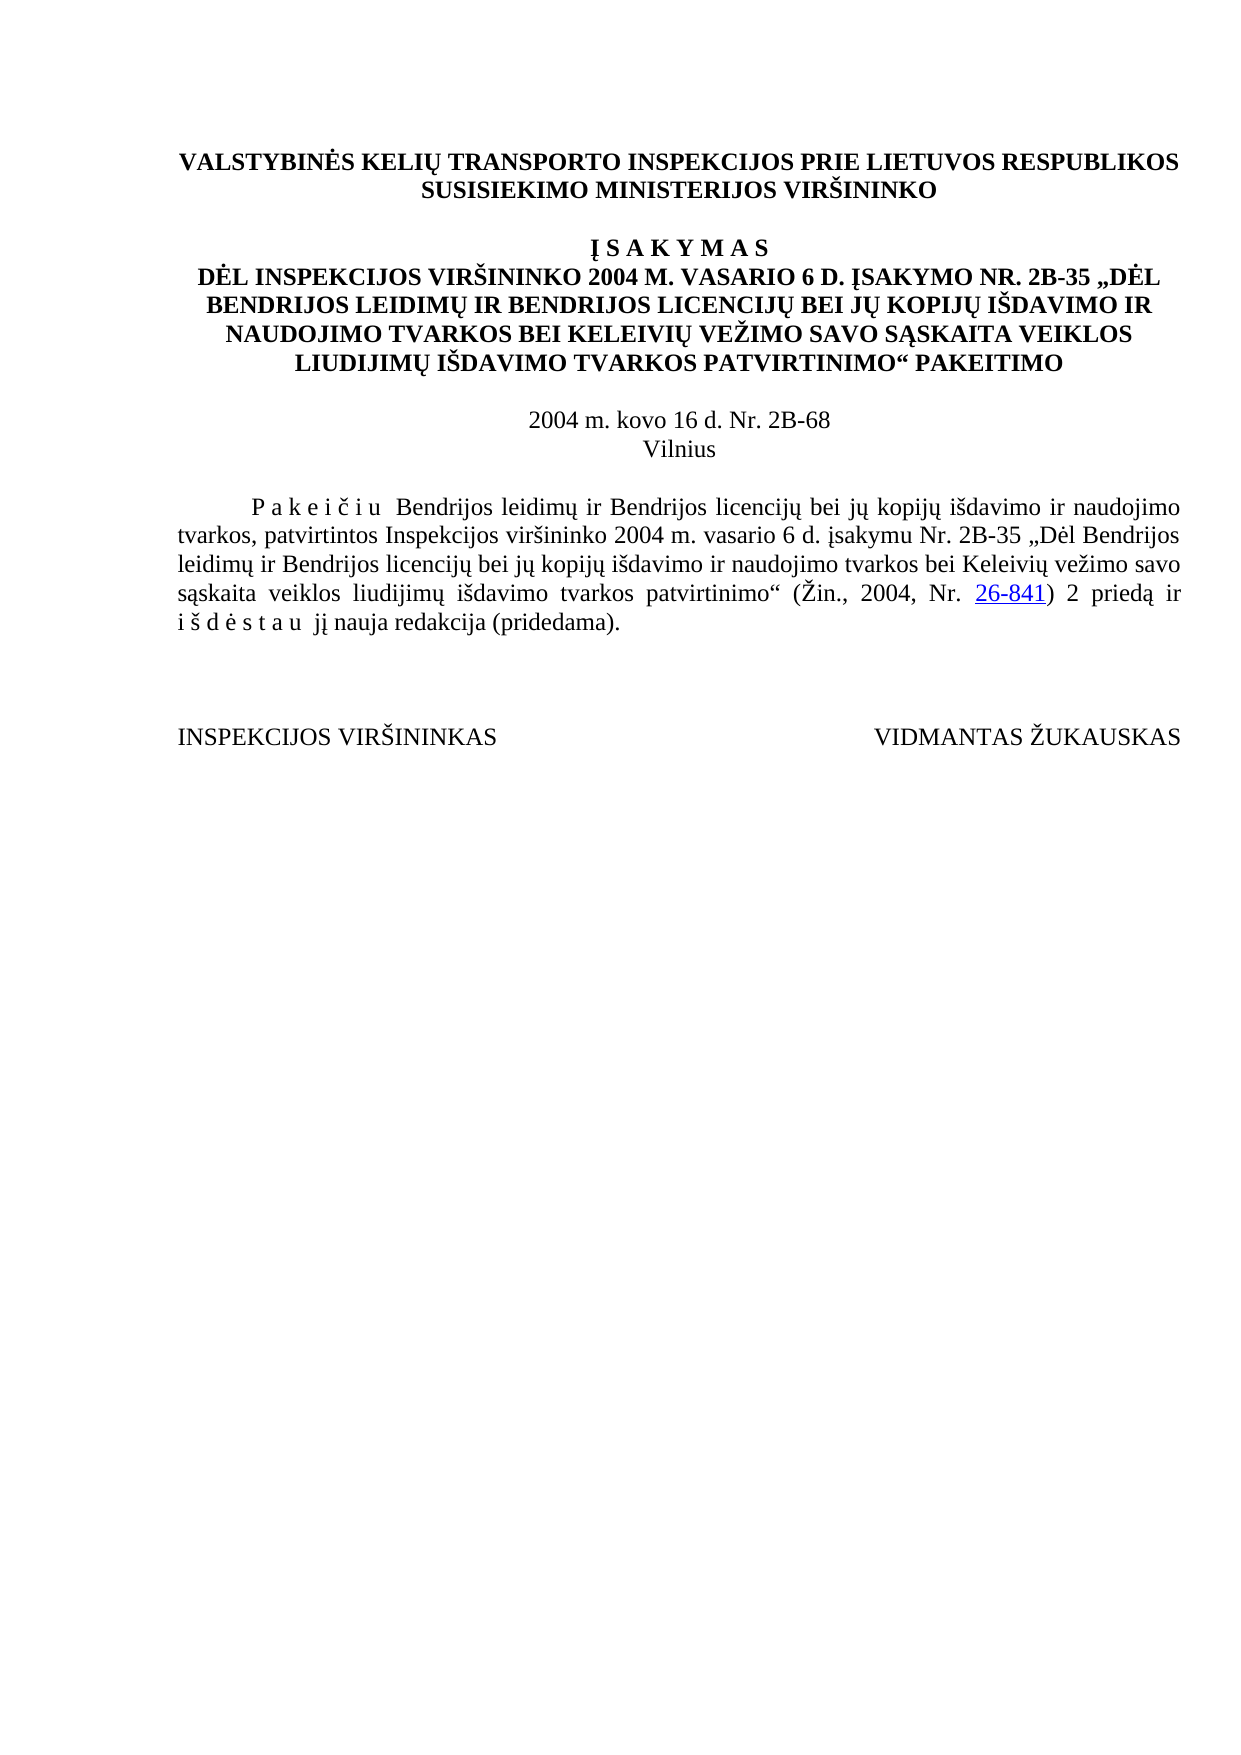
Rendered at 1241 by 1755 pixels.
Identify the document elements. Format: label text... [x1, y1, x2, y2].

text Inspekcijos viršininkas Vidmantas Žukauskas [177, 722, 1181, 751]
text 2004 m. kovo 16 d. Nr. 2B-68 [177, 406, 1181, 434]
text Vilnius [177, 434, 1181, 463]
text DĖL INSPEKCIJOS VIRŠININKO 2004 M. VASARIO 6 D. ĮSAKYMO NR. 2B-35 „DĖL BENDRIJOS LEIDIMŲ IR BENDRIJOS LICENCIJŲ BEI JŲ KOPIJŲ IŠDAVIMO IR NAUDOJIMO TVARKOS BEI KELEIVIŲ VEŽIMO SAVO SĄSKAITA VEIKLOS LIUDIJIMŲ IŠDAVIMO TVARKOS PATVIRTINIMO“ PAKEITIMO [177, 262, 1181, 377]
text Pakeičiu Bendrijos leidimų ir Bendrijos licencijų bei jų kopijų išdavimo ir naudojimo tvarkos, patvirtintos Inspekcijos viršininko 2004 m. vasario 6 d. įsakymu Nr. 2B-35 „Dėl Bendrijos leidimų ir Bendrijos licencijų bei jų kopijų išdavimo ir naudojimo tvarkos bei Keleivių vežimo savo sąskaita veiklos liudijimų išdavimo tvarkos patvirtinimo“ (Žin., 2004, Nr. 26-841) 2 priedą ir išdėstau jį nauja redakcija (pridedama). [177, 492, 1181, 636]
text Į S A K Y M A S [177, 233, 1181, 262]
text VALSTYBINĖS KELIŲ TRANSPORTO INSPEKCIJOS PRIE LIETUVOS RESPUBLIKOS SUSISIEKIMO MINISTERIJOS VIRŠININKO [177, 147, 1181, 204]
